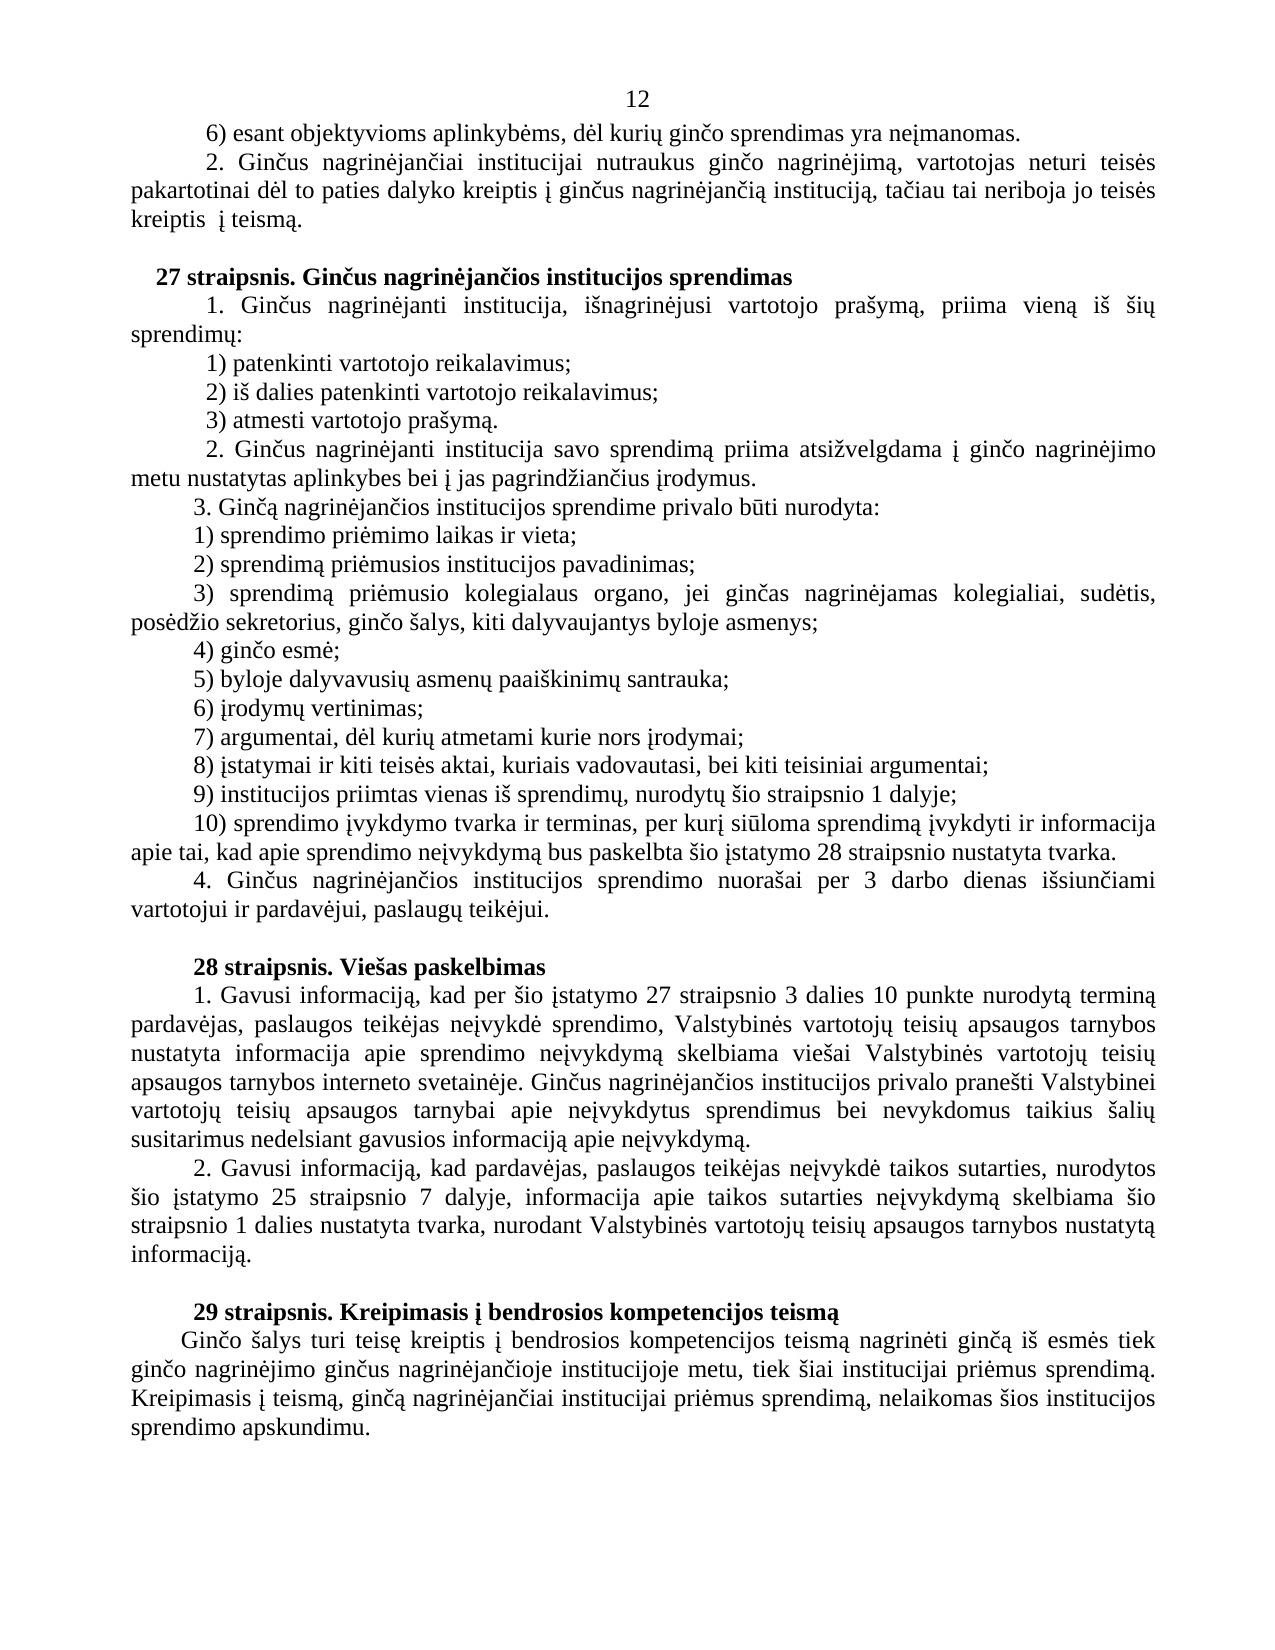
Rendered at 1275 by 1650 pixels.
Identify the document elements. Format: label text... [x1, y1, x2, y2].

text 3) atmesti vartotojo prašymą. [131, 406, 1157, 434]
text 28 straipsnis. Viešas paskelbimas [131, 952, 1157, 981]
text 4. Ginčus nagrinėjančios institucijos sprendimo nuorašai per 3 darbo dienas išsiunčiami vartotojui ir pardavėjui, paslaugų teikėjui. [131, 866, 1157, 923]
text 10) sprendimo įvykdymo tvarka ir terminas, per kurį siūloma sprendimą įvykdyti ir informacija apie tai, kad apie sprendimo neįvykdymą bus paskelbta šio įstatymo 28 straipsnio nustatyta tvarka. [131, 808, 1157, 866]
text 6) esant objektyvioms aplinkybėms, dėl kurių ginčo sprendimas yra neįmanomas. [131, 118, 1157, 147]
text 7) argumentai, dėl kurių atmetami kurie nors įrodymai; [131, 722, 1157, 751]
text 2. Gavusi informaciją, kad pardavėjas, paslaugos teikėjas neįvykdė taikos sutarties, nurodytos šio įstatymo 25 straipsnio 7 dalyje, informacija apie taikos sutarties neįvykdymą skelbiama šio straipsnio 1 dalies nustatyta tvarka, nurodant Valstybinės vartotojų teisių apsaugos tarnybos nustatytą informaciją. [131, 1153, 1157, 1268]
text 1. Gavusi informaciją, kad per šio įstatymo 27 straipsnio 3 dalies 10 punkte nurodytą terminą pardavėjas, paslaugos teikėjas neįvykdė sprendimo, Valstybinės vartotojų teisių apsaugos tarnybos nustatyta informacija apie sprendimo neįvykdymą skelbiama viešai Valstybinės vartotojų teisių apsaugos tarnybos interneto svetainėje. Ginčus nagrinėjančios institucijos privalo pranešti Valstybinei vartotojų teisių apsaugos tarnybai apie neįvykdytus sprendimus bei nevykdomus taikius šalių susitarimus nedelsiant gavusios informaciją apie neįvykdymą. [131, 981, 1157, 1153]
text 2. Ginčus nagrinėjančiai institucijai nutraukus ginčo nagrinėjimą, vartotojas neturi teisės pakartotinai dėl to paties dalyko kreiptis į ginčus nagrinėjančią instituciją, tačiau tai neriboja jo teisės kreiptis į teismą. [131, 147, 1157, 233]
text 3) sprendimą priėmusio kolegialaus organo, jei ginčas nagrinėjamas kolegialiai, sudėtis, posėdžio sekretorius, ginčo šalys, kiti dalyvaujantys byloje asmenys; [131, 578, 1157, 636]
text 3. Ginčą nagrinėjančios institucijos sprendime privalo būti nurodyta: [131, 492, 1157, 521]
text 2. Ginčus nagrinėjanti institucija savo sprendimą priima atsižvelgdama į ginčo nagrinėjimo metu nustatytas aplinkybes bei į jas pagrindžiančius įrodymus. [131, 434, 1157, 492]
text 1. Ginčus nagrinėjanti institucija, išnagrinėjusi vartotojo prašymą, priima vieną iš šių sprendimų: [131, 291, 1157, 348]
text 1) sprendimo priėmimo laikas ir vieta; [131, 521, 1157, 549]
text 6) įrodymų vertinimas; [131, 693, 1157, 722]
text 2) sprendimą priėmusios institucijos pavadinimas; [131, 549, 1157, 578]
text Ginčo šalys turi teisę kreiptis į bendrosios kompetencijos teismą nagrinėti ginčą iš esmės tiek ginčo nagrinėjimo ginčus nagrinėjančioje institucijoje metu, tiek šiai institucijai priėmus sprendimą. Kreipimasis į teismą, ginčą nagrinėjančiai institucijai priėmus sprendimą, nelaikomas šios institucijos sprendimo apskundimu. [131, 1326, 1157, 1441]
text 29 straipsnis. Kreipimasis į bendrosios kompetencijos teismą [193, 1297, 1157, 1326]
text 2) iš dalies patenkinti vartotojo reikalavimus; [131, 377, 1157, 406]
text 9) institucijos priimtas vienas iš sprendimų, nurodytų šio straipsnio 1 dalyje; [131, 779, 1157, 808]
text 27 straipsnis. Ginčus nagrinėjančios institucijos sprendimas [81, 262, 1157, 291]
text 1) patenkinti vartotojo reikalavimus; [131, 348, 1157, 377]
text 8) įstatymai ir kiti teisės aktai, kuriais vadovautasi, bei kiti teisiniai argumentai; [131, 751, 1157, 779]
text 5) byloje dalyvavusių asmenų paaiškinimų santrauka; [131, 664, 1157, 693]
text 4) ginčo esmė; [131, 636, 1157, 664]
